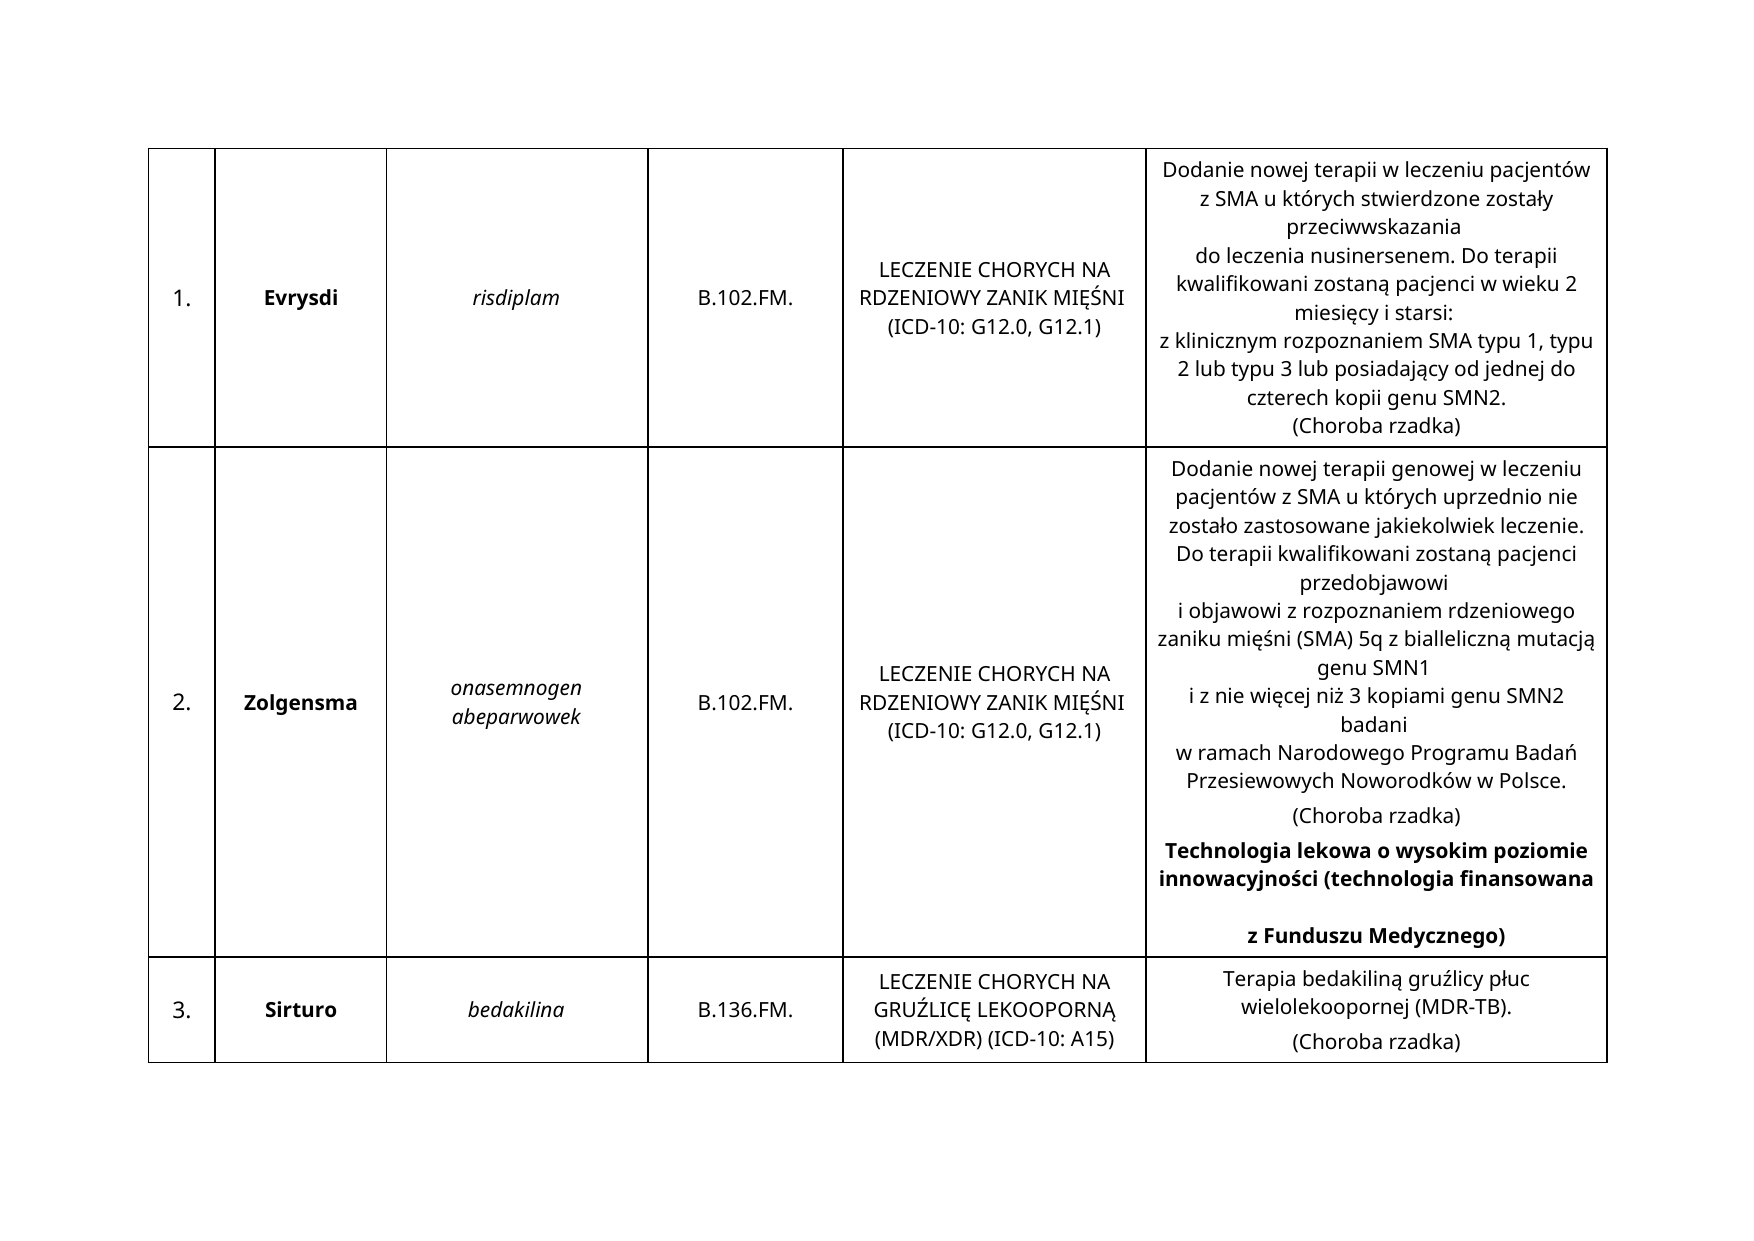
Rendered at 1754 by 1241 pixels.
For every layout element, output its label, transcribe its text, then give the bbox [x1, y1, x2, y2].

table_cell LECZENIE CHORYCH NA RDZENIOWY ZANIK MIĘŚNI (ICD-10: G12.0, G12.1) [844, 149, 1145, 446]
table_cell B.102.FM. [649, 448, 842, 956]
table_cell 3. [149, 958, 214, 1062]
table_cell 2. [149, 448, 214, 956]
table_cell Dodanie nowej terapii w leczeniu pacjentów z SMA u których stwierdzone zostały przeciwwskazania do leczenia nusinersenem. Do terapii kwalifikowani zostaną pacjenci w wieku 2 miesięcy i starsi: z klinicznym rozpoznaniem SMA typu 1, typu 2 lub typu 3 lub posiadający od jednej do czterech kopii genu SMN2. (Choroba rzadka) [1147, 149, 1606, 446]
table_cell onasemnogen abeparwowek [387, 448, 647, 956]
table_cell LECZENIE CHORYCH NA RDZENIOWY ZANIK MIĘŚNI (ICD-10: G12.0, G12.1) [844, 448, 1145, 956]
table_cell B.136.FM. [649, 958, 842, 1062]
table_cell B.102.FM. [649, 149, 842, 446]
table_cell Dodanie nowej terapii genowej w leczeniu pacjentów z SMA u których uprzednio nie zostało zastosowane jakiekolwiek leczenie. Do terapii kwalifikowani zostaną pacjenci przedobjawowi i objawowi z rozpoznaniem rdzeniowego zaniku mięśni (SMA) 5q z bialleliczną mutacją genu SMN1 i z nie więcej niż 3 kopiami genu SMN2 badani w ramach Narodowego Programu Badań Przesiewowych Noworodków w Polsce. (Choroba rzadka) Technologia lekowa o wysokim poziomie innowacyjności (technologia finansowana z Funduszu Medycznego) [1147, 448, 1606, 956]
table_cell LECZENIE CHORYCH NA GRUŹLICĘ LEKOOPORNĄ (MDR/XDR) (ICD-10: A15) [844, 958, 1145, 1062]
table_cell Evrysdi [216, 149, 386, 446]
table_cell Sirturo [216, 958, 386, 1062]
table_cell Terapia bedakiliną gruźlicy płuc wielolekoopornej (MDR-TB). (Choroba rzadka) [1147, 958, 1606, 1062]
table_cell bedakilina [387, 958, 647, 1062]
table_cell risdiplam [387, 149, 647, 446]
table_cell Zolgensma [216, 448, 386, 956]
table_cell 1. [149, 149, 214, 446]
